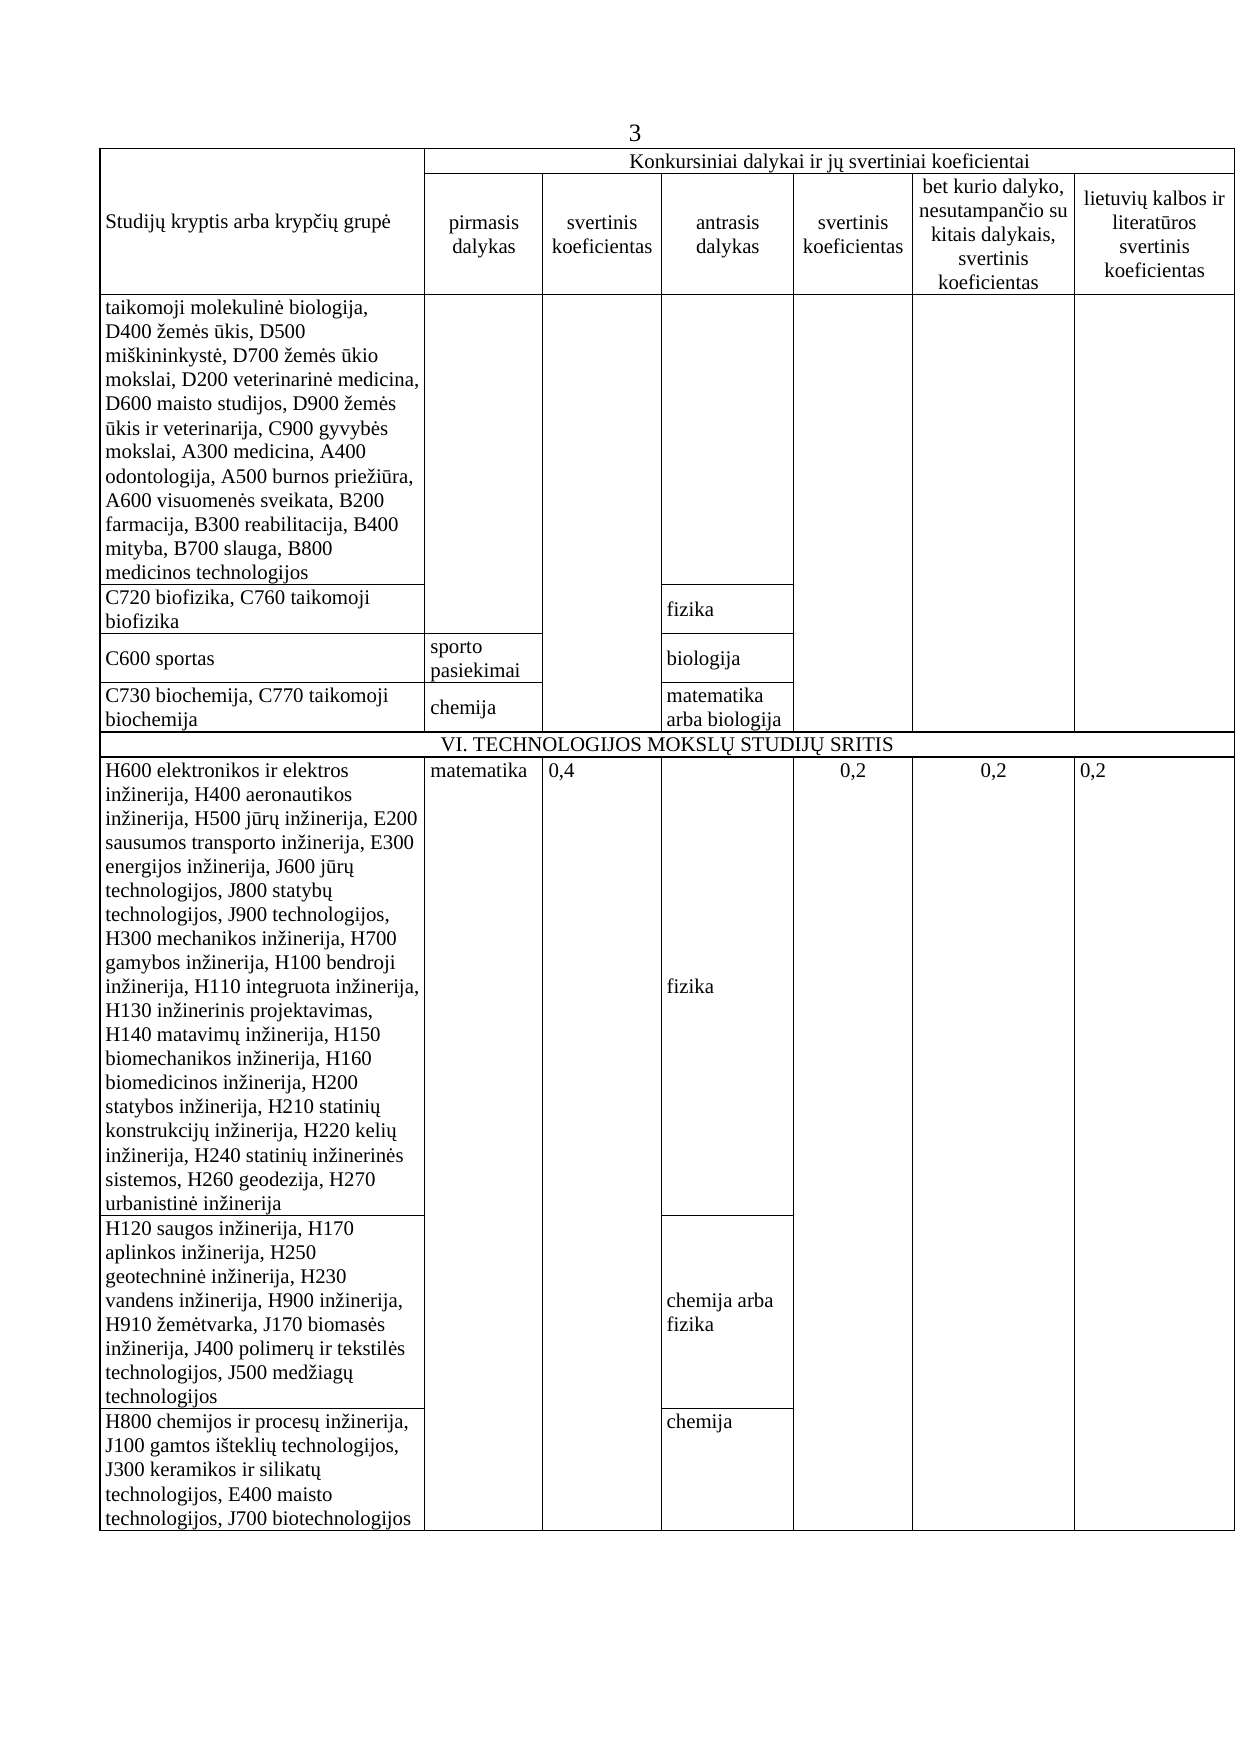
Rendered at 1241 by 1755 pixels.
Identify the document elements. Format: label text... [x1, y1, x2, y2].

table_cell [425, 295, 542, 633]
table_cell fizika [662, 585, 793, 633]
table_cell matematika arba biologija [662, 683, 793, 731]
table_cell chemija [662, 1409, 793, 1529]
table_cell lietuvių kalbos ir literatūros svertinis koeficientas [1075, 174, 1234, 294]
table_cell 0,2 [913, 758, 1074, 1529]
table_cell fizika [662, 758, 793, 1215]
table_cell 0,2 [794, 758, 912, 1529]
table_cell antrasis dalykas [662, 174, 793, 294]
table_cell sporto pasiekimai [425, 634, 542, 682]
table_cell bet kurio dalyko, nesutampančio su kitais dalykais, svertinis koeficientas [913, 174, 1074, 294]
table_cell C600 sportas [101, 634, 424, 682]
table_cell pirmasis dalykas [425, 174, 542, 294]
table_cell biologija [662, 634, 793, 682]
table_cell taikomoji molekulinė biologija, D400 žemės ūkis, D500 miškininkystė, D700 žemės ūkio mokslai, D200 veterinarinė medicina, D600 maisto studijos, D900 žemės ūkis ir veterinarija, C900 gyvybės mokslai, A300 medicina, A400 odontologija, A500 burnos priežiūra, A600 visuomenės sveikata, B200 farmacija, B300 reabilitacija, B400 mityba, B700 slauga, B800 medicinos technologijos [101, 295, 424, 584]
table_cell chemija [425, 683, 542, 731]
table_header Konkursiniai dalykai ir jų svertiniai koeficientai [425, 149, 1234, 173]
table_cell [913, 295, 1074, 731]
table_cell 0,4 [543, 758, 661, 1529]
table_header Studijų kryptis arba krypčių grupė [101, 149, 424, 294]
table_cell C730 biochemija, C770 taikomoji biochemija [101, 683, 424, 731]
table_cell H800 chemijos ir procesų inžinerija, J100 gamtos išteklių technologijos, J300 keramikos ir silikatų technologijos, E400 maisto technologijos, J700 biotechnologijos [101, 1409, 424, 1529]
table_cell [662, 295, 793, 584]
table_cell H600 elektronikos ir elektros inžinerija, H400 aeronautikos inžinerija, H500 jūrų inžinerija, E200 sausumos transporto inžinerija, E300 energijos inžinerija, J600 jūrų technologijos, J800 statybų technologijos, J900 technologijos, H300 mechanikos inžinerija, H700 gamybos inžinerija, H100 bendroji inžinerija, H110 integruota inžinerija, H130 inžinerinis projektavimas, H140 matavimų inžinerija, H150 biomechanikos inžinerija, H160 biomedicinos inžinerija, H200 statybos inžinerija, H210 statinių konstrukcijų inžinerija, H220 kelių inžinerija, H240 statinių inžinerinės sistemos, H260 geodezija, H270 urbanistinė inžinerija [101, 758, 424, 1215]
table_cell 0,2 [1075, 758, 1234, 1529]
table_cell [543, 295, 661, 731]
table_cell chemija arba fizika [662, 1216, 793, 1408]
table_cell [794, 295, 912, 731]
table_cell matematika [425, 758, 542, 1529]
table_cell C720 biofizika, C760 taikomoji biofizika [101, 585, 424, 633]
table_cell H120 saugos inžinerija, H170 aplinkos inžinerija, H250 geotechninė inžinerija, H230 vandens inžinerija, H900 inžinerija, H910 žemėtvarka, J170 biomasės inžinerija, J400 polimerų ir tekstilės technologijos, J500 medžiagų technologijos [101, 1216, 424, 1408]
table_cell svertinis koeficientas [543, 174, 661, 294]
table_cell svertinis koeficientas [794, 174, 912, 294]
table_cell [1075, 295, 1234, 731]
table_cell VI. Technologijos mokslų studijų sritis [101, 733, 1234, 756]
